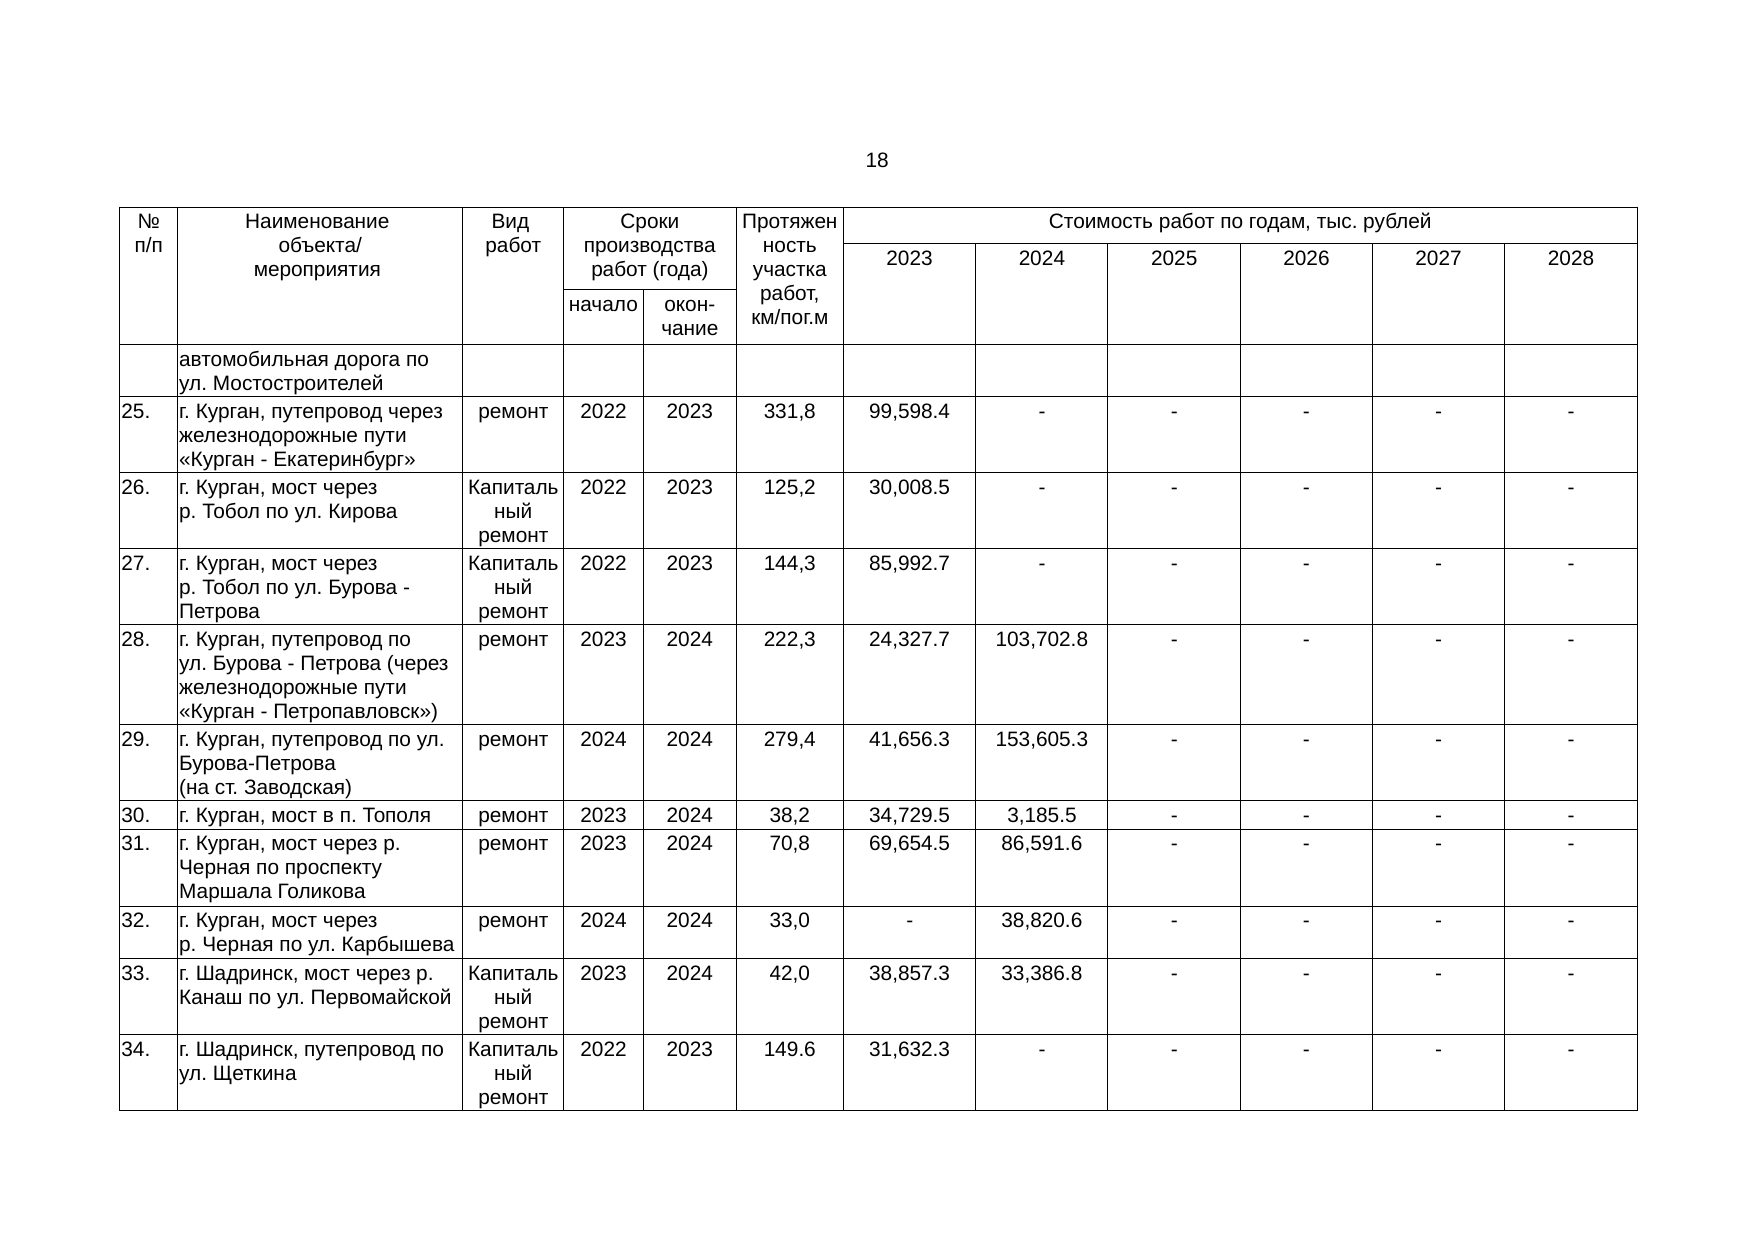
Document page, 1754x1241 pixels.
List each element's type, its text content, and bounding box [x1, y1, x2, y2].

table_cell - [1505, 830, 1637, 906]
table_cell 99 598,4 [844, 397, 975, 472]
table_cell 2023 [644, 549, 736, 624]
table_cell Капитальный ремонт [463, 1035, 563, 1110]
table_cell - [1505, 725, 1637, 800]
table_cell Капитальный ремонт [463, 473, 563, 548]
table_cell ремонт [463, 801, 563, 828]
table_cell 2023 [564, 959, 643, 1034]
table_cell - [1108, 397, 1240, 472]
table_cell 2024 [644, 830, 736, 906]
table_cell 2023 [564, 830, 643, 906]
table_cell 42,0 [737, 959, 843, 1034]
table_cell [1373, 345, 1504, 396]
table_cell [564, 345, 643, 396]
table_cell - [1373, 549, 1504, 624]
table_cell 2022 [564, 473, 643, 548]
table_cell 2023 [564, 625, 643, 724]
table_cell автомобильная дорога по ул. Мостостроителей [178, 345, 462, 396]
table_cell - [1108, 473, 1240, 548]
table_cell - [1241, 549, 1372, 624]
table_cell начало [564, 290, 643, 344]
table_cell 2023 [644, 397, 736, 472]
table_cell - [1373, 830, 1504, 906]
table_cell 2023 [844, 244, 975, 344]
table_cell г. Курган, мост через р. Тобол по ул. Кирова [178, 473, 462, 548]
table_cell [463, 345, 563, 396]
table_cell 85 992,7 [844, 549, 975, 624]
table_cell - [1241, 473, 1372, 548]
table_cell 34 729,5 [844, 801, 975, 828]
table_cell - [1373, 1035, 1504, 1110]
table_cell 38 857,3 [844, 959, 975, 1034]
table_cell - [1108, 1035, 1240, 1110]
table_cell 41 656,3 [844, 725, 975, 800]
table_cell г. Курган, мост через р. Черная по проспекту Маршала Голикова [178, 830, 462, 906]
table_cell 2023 [644, 473, 736, 548]
table_cell г. Курган, путепровод по ул. Бурова-Петрова (на ст. Заводская) [178, 725, 462, 800]
table_cell - [1108, 907, 1240, 958]
table_cell 26. [120, 473, 177, 548]
table_cell 33. [120, 959, 177, 1034]
table_cell 32. [120, 907, 177, 958]
table_header Стоимость работ по годам, тыс. рублей [844, 208, 1637, 243]
table_cell - [1373, 625, 1504, 724]
table_cell 3 185,5 [976, 801, 1107, 828]
table_cell - [1505, 473, 1637, 548]
table_cell 30 008,5 [844, 473, 975, 548]
table_cell [1505, 345, 1637, 396]
table_cell 153 605,3 [976, 725, 1107, 800]
table_cell 2022 [564, 549, 643, 624]
table_cell ремонт [463, 625, 563, 724]
table_cell - [1505, 549, 1637, 624]
table_cell 2024 [644, 959, 736, 1034]
table_cell г. Шадринск, путепровод по ул. Щеткина [178, 1035, 462, 1110]
table_cell 2024 [644, 801, 736, 828]
table_cell г. Курган, путепровод по ул. Бурова - Петрова (через железнодорожные пути «Курган - Петропавловск») [178, 625, 462, 724]
table_cell [644, 345, 736, 396]
table_cell - [1373, 725, 1504, 800]
table_cell - [1108, 959, 1240, 1034]
table_cell - [1505, 1035, 1637, 1110]
table_cell - [1373, 801, 1504, 828]
table_cell 2025 [1108, 244, 1240, 344]
table_cell [737, 345, 843, 396]
table_cell ремонт [463, 830, 563, 906]
table_cell - [1373, 397, 1504, 472]
table_cell - [1505, 801, 1637, 828]
table_cell [1241, 345, 1372, 396]
table_cell - [1505, 907, 1637, 958]
table_cell г. Курган, мост в п. Тополя [178, 801, 462, 828]
table_cell - [1108, 725, 1240, 800]
table_cell 2026 [1241, 244, 1372, 344]
table_cell 149,6 [737, 1035, 843, 1110]
table_cell - [1108, 830, 1240, 906]
table_cell - [976, 397, 1107, 472]
table_cell 25. [120, 397, 177, 472]
table_cell - [1373, 959, 1504, 1034]
table_cell - [1241, 625, 1372, 724]
table_cell 279,4 [737, 725, 843, 800]
table_cell 38,2 [737, 801, 843, 828]
table_cell окон-чание [644, 290, 736, 344]
table_cell 69 654,5 [844, 830, 975, 906]
table_cell Капитальный ремонт [463, 959, 563, 1034]
table_cell - [1241, 907, 1372, 958]
table_cell 29. [120, 725, 177, 800]
table_cell 2027 [1373, 244, 1504, 344]
table_cell 27. [120, 549, 177, 624]
table_cell - [1108, 801, 1240, 828]
table_cell 2024 [644, 625, 736, 724]
table_cell 70,8 [737, 830, 843, 906]
table_cell ремонт [463, 725, 563, 800]
table_cell - [1505, 959, 1637, 1034]
table_cell - [976, 345, 1107, 396]
table_cell 33,0 [737, 907, 843, 958]
table_cell - [1241, 959, 1372, 1034]
table_cell - [1241, 397, 1372, 472]
table_cell 30. [120, 801, 177, 828]
table_cell - [1373, 907, 1504, 958]
table_cell - [1241, 801, 1372, 828]
table_cell 34. [120, 1035, 177, 1110]
table_cell г. Курган, мост через р. Тобол по ул. Бурова - Петрова [178, 549, 462, 624]
table_cell 2023 [644, 1035, 736, 1110]
table_cell 2022 [564, 1035, 643, 1110]
table_header Вид работ [463, 208, 563, 344]
table_header Наименование объекта/ мероприятия [178, 208, 462, 344]
table_cell г. Курган, путепровод через железнодорожные пути «Курган - Екатеринбург» [178, 397, 462, 472]
table_cell - [976, 549, 1107, 624]
table_cell 2024 [976, 244, 1107, 344]
table_header Сроки производства работ (года) [564, 208, 736, 289]
table_cell 103 702,8 [976, 625, 1107, 724]
table_cell 31. [120, 830, 177, 906]
table_cell 38 820,6 [976, 907, 1107, 958]
table_cell ремонт [463, 907, 563, 958]
table_cell 2023 [564, 801, 643, 828]
table_cell 2022 [564, 397, 643, 472]
table_cell 331,8 [737, 397, 843, 472]
table_header Протяженность участка работ, км/пог.м [737, 208, 843, 344]
table_cell 33 386,8 [976, 959, 1107, 1034]
table_cell 222,3 [737, 625, 843, 724]
table_cell 2024 [564, 907, 643, 958]
table_cell 144,3 [737, 549, 843, 624]
table_cell - [976, 1035, 1107, 1110]
table_cell [120, 345, 177, 396]
table_cell Капитальный ремонт [463, 549, 563, 624]
table_cell 86 591,6 [976, 830, 1107, 906]
table_cell 24 327,7 [844, 625, 975, 724]
table_cell ремонт [463, 397, 563, 472]
table_cell - [1108, 549, 1240, 624]
table_cell - [1108, 625, 1240, 724]
table_cell - [844, 345, 975, 396]
table_cell 125,2 [737, 473, 843, 548]
table_cell - [1241, 1035, 1372, 1110]
table_cell г. Шадринск, мост через р. Канаш по ул. Первомайской [178, 959, 462, 1034]
table_cell 2024 [644, 725, 736, 800]
table_cell 2024 [564, 725, 643, 800]
table_cell - [1505, 397, 1637, 472]
table_cell 2024 [644, 907, 736, 958]
table_cell - [1241, 725, 1372, 800]
table_cell - [844, 907, 975, 958]
table_cell - [1505, 625, 1637, 724]
table_cell - [1373, 473, 1504, 548]
table_cell - [1241, 830, 1372, 906]
table_header № п/п [120, 208, 177, 344]
table_cell - [976, 473, 1107, 548]
table_cell - [1108, 345, 1240, 396]
table_cell 31 632,3 [844, 1035, 975, 1110]
table_cell 28. [120, 625, 177, 724]
table_cell 2028 [1505, 244, 1637, 344]
table_cell г. Курган, мост через р. Черная по ул. Карбышева [178, 907, 462, 958]
